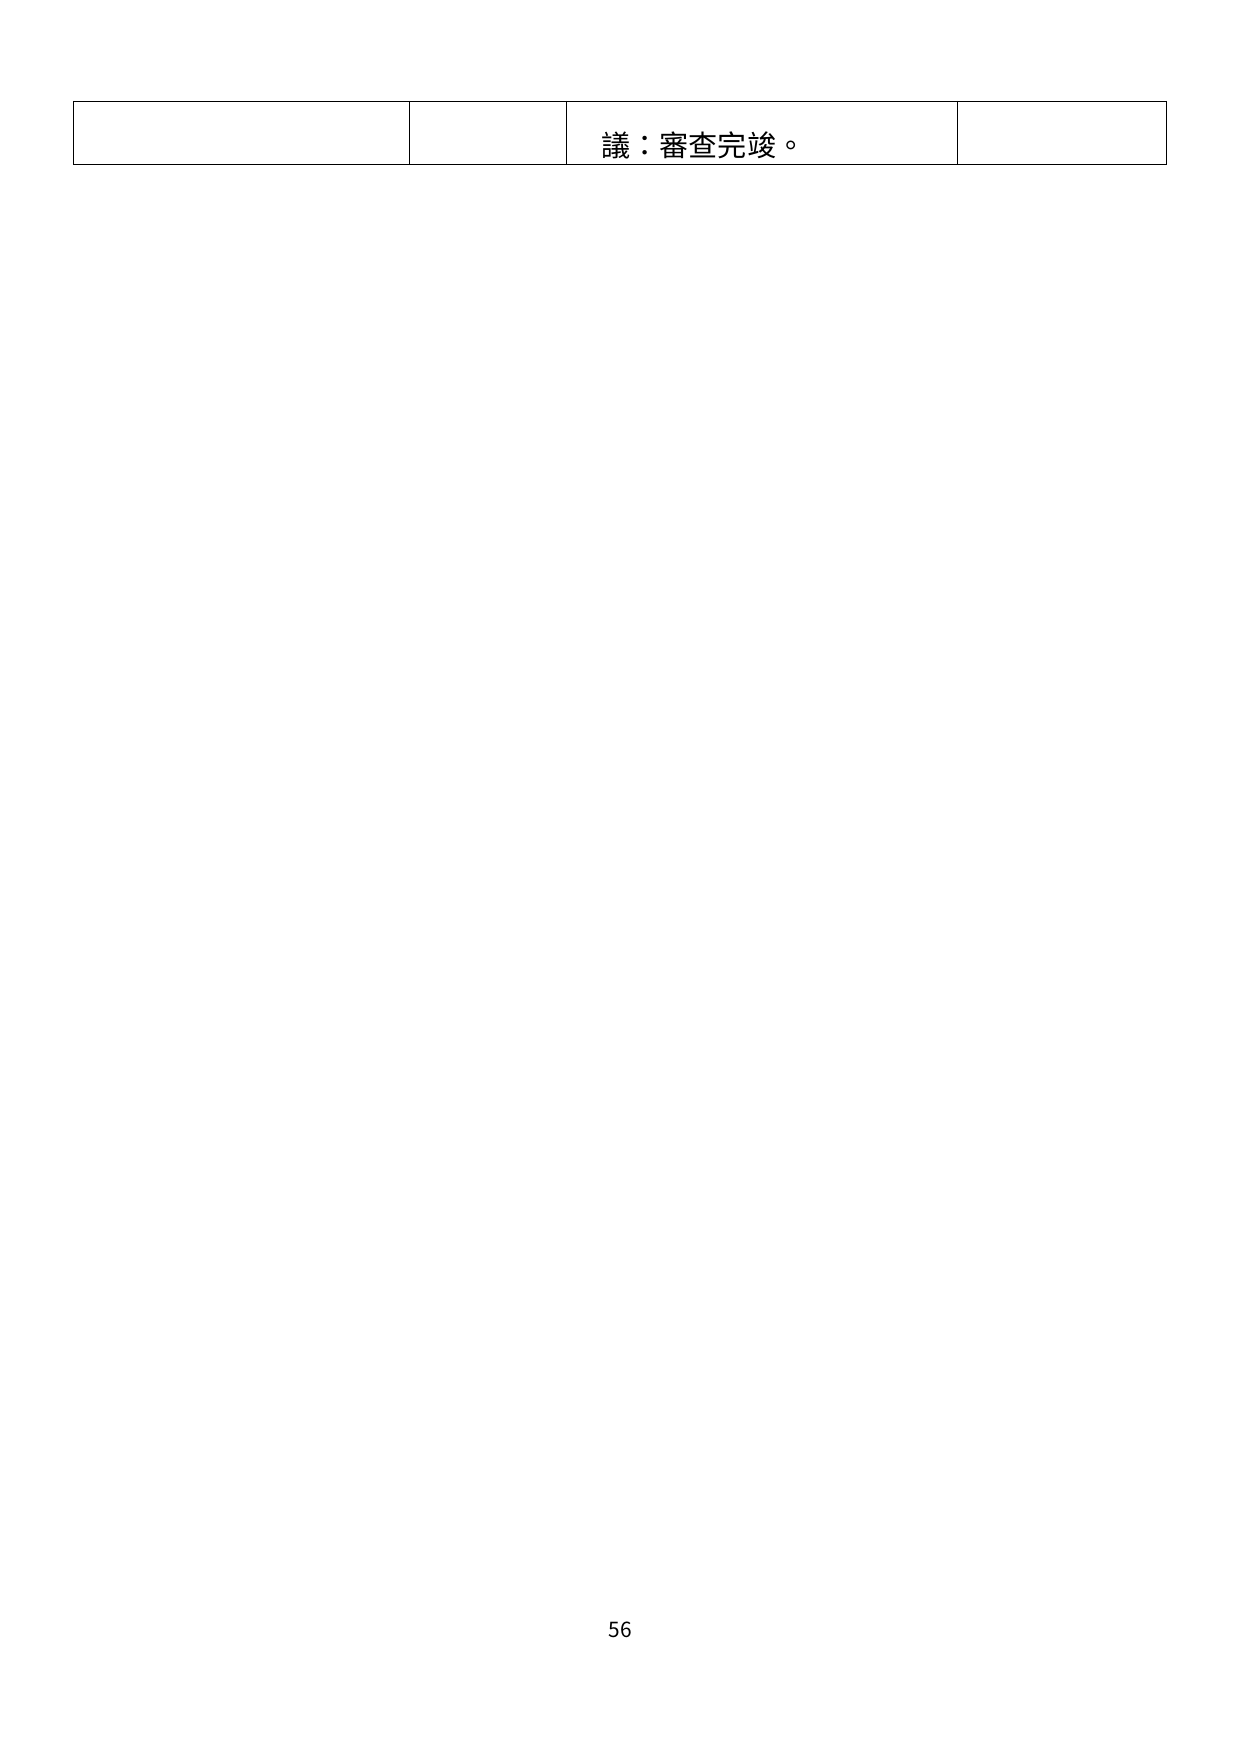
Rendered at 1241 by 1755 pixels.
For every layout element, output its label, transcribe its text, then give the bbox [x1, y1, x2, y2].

table_cell 議：審查完竣。 [567, 102, 957, 164]
table_cell [958, 102, 1166, 164]
table_cell [410, 102, 566, 164]
table_cell [74, 102, 409, 164]
